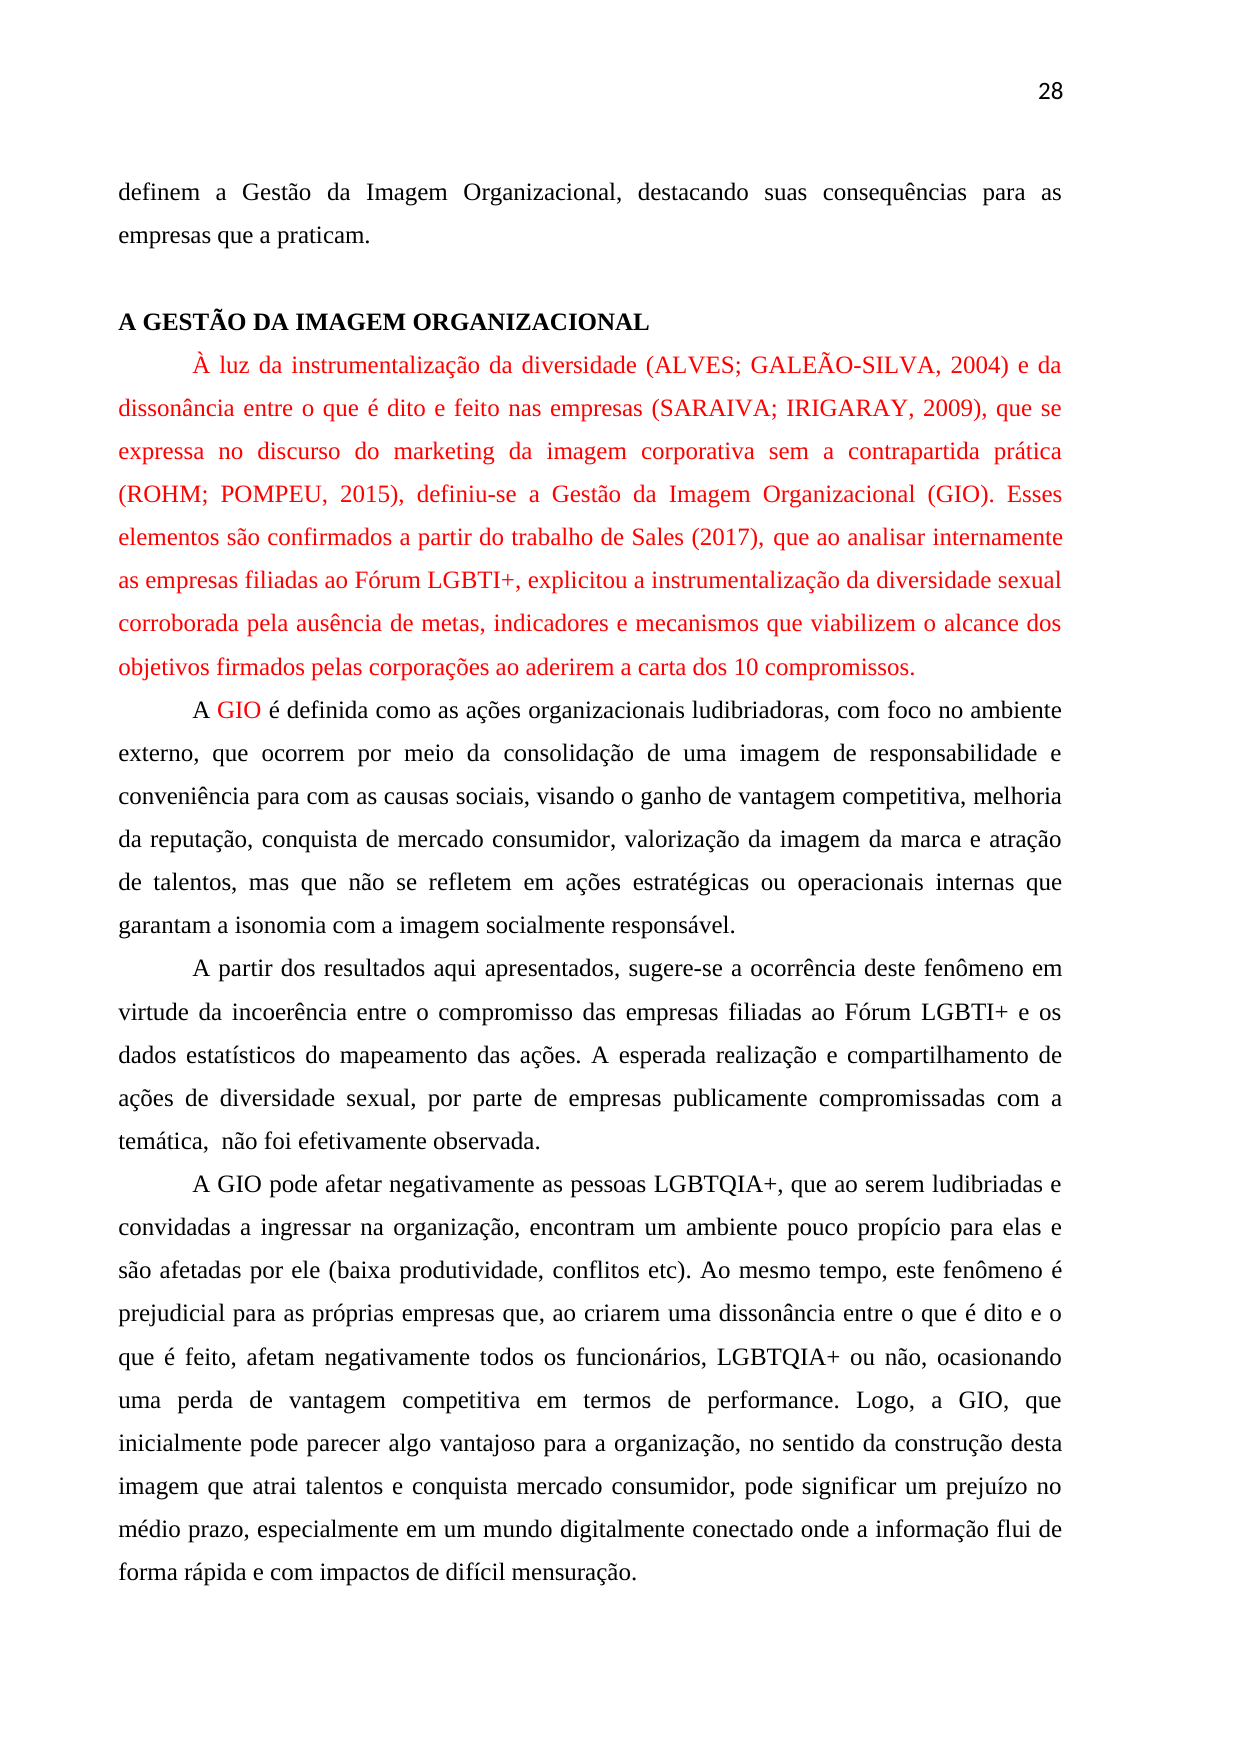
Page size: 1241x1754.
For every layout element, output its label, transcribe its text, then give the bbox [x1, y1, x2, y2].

text A partir dos resultados aqui apresentados, sugere-se a ocorrência deste fenômeno em virtude da incoerência entre o compromisso das empresas filiadas ao Fórum LGBTI+ e os dados estatísticos do mapeamento das ações. A esperada realização e compartilhamento de ações de diversidade sexual, por parte de empresas publicamente compromissadas com a temática, não foi efetivamente observada. [118, 953, 1063, 1155]
text À luz da instrumentalização da diversidade (ALVES; GALEÃO-SILVA, 2004) e da dissonância entre o que é dito e feito nas empresas (SARAIVA; IRIGARAY, 2009), que se expressa no discurso do marketing da imagem corporativa sem a contrapartida prática (ROHM; POMPEU, 2015), definiu-se a Gestão da Imagem Organizacional (GIO). Esses elementos são confirmados a partir do trabalho de Sales (2017), que ao analisar internamente as empresas filiadas ao Fórum LGBTI+, explicitou a instrumentalização da diversidade sexual corroborada pela ausência de metas, indicadores e mecanismos que viabilizem o alcance dos objetivos firmados pelas corporações ao aderirem a carta dos 10 compromissos. [118, 350, 1063, 680]
text definem a Gestão da Imagem Organizacional, destacando suas consequências para as empresas que a praticam. [118, 177, 1063, 249]
text A GIO pode afetar negativamente as pessoas LGBTQIA+, que ao serem ludibriadas e convidadas a ingressar na organização, encontram um ambiente pouco propício para elas e são afetadas por ele (baixa produtividade, conflitos etc). Ao mesmo tempo, este fenômeno é prejudicial para as próprias empresas que, ao criarem uma dissonância entre o que é dito e o que é feito, afetam negativamente todos os funcionários, LGBTQIA+ ou não, ocasionando uma perda de vantagem competitiva em termos de performance. Logo, a GIO, que inicialmente pode parecer algo vantajoso para a organização, no sentido da construção desta imagem que atrai talentos e conquista mercado consumidor, pode significar um prejuízo no médio prazo, especialmente em um mundo digitalmente conectado onde a informação flui de forma rápida e com impactos de difícil mensuração. [118, 1169, 1063, 1586]
text A GESTÃO DA IMAGEM ORGANIZACIONAL [118, 307, 1063, 335]
text A GIO é definida como as ações organizacionais ludibriadoras, com foco no ambiente externo, que ocorrem por meio da consolidação de uma imagem de responsabilidade e conveniência para com as causas sociais, visando o ganho de vantagem competitiva, melhoria da reputação, conquista de mercado consumidor, valorização da imagem da marca e atração de talentos, mas que não se refletem em ações estratégicas ou operacionais internas que garantam a isonomia com a imagem socialmente responsável. [118, 695, 1063, 939]
